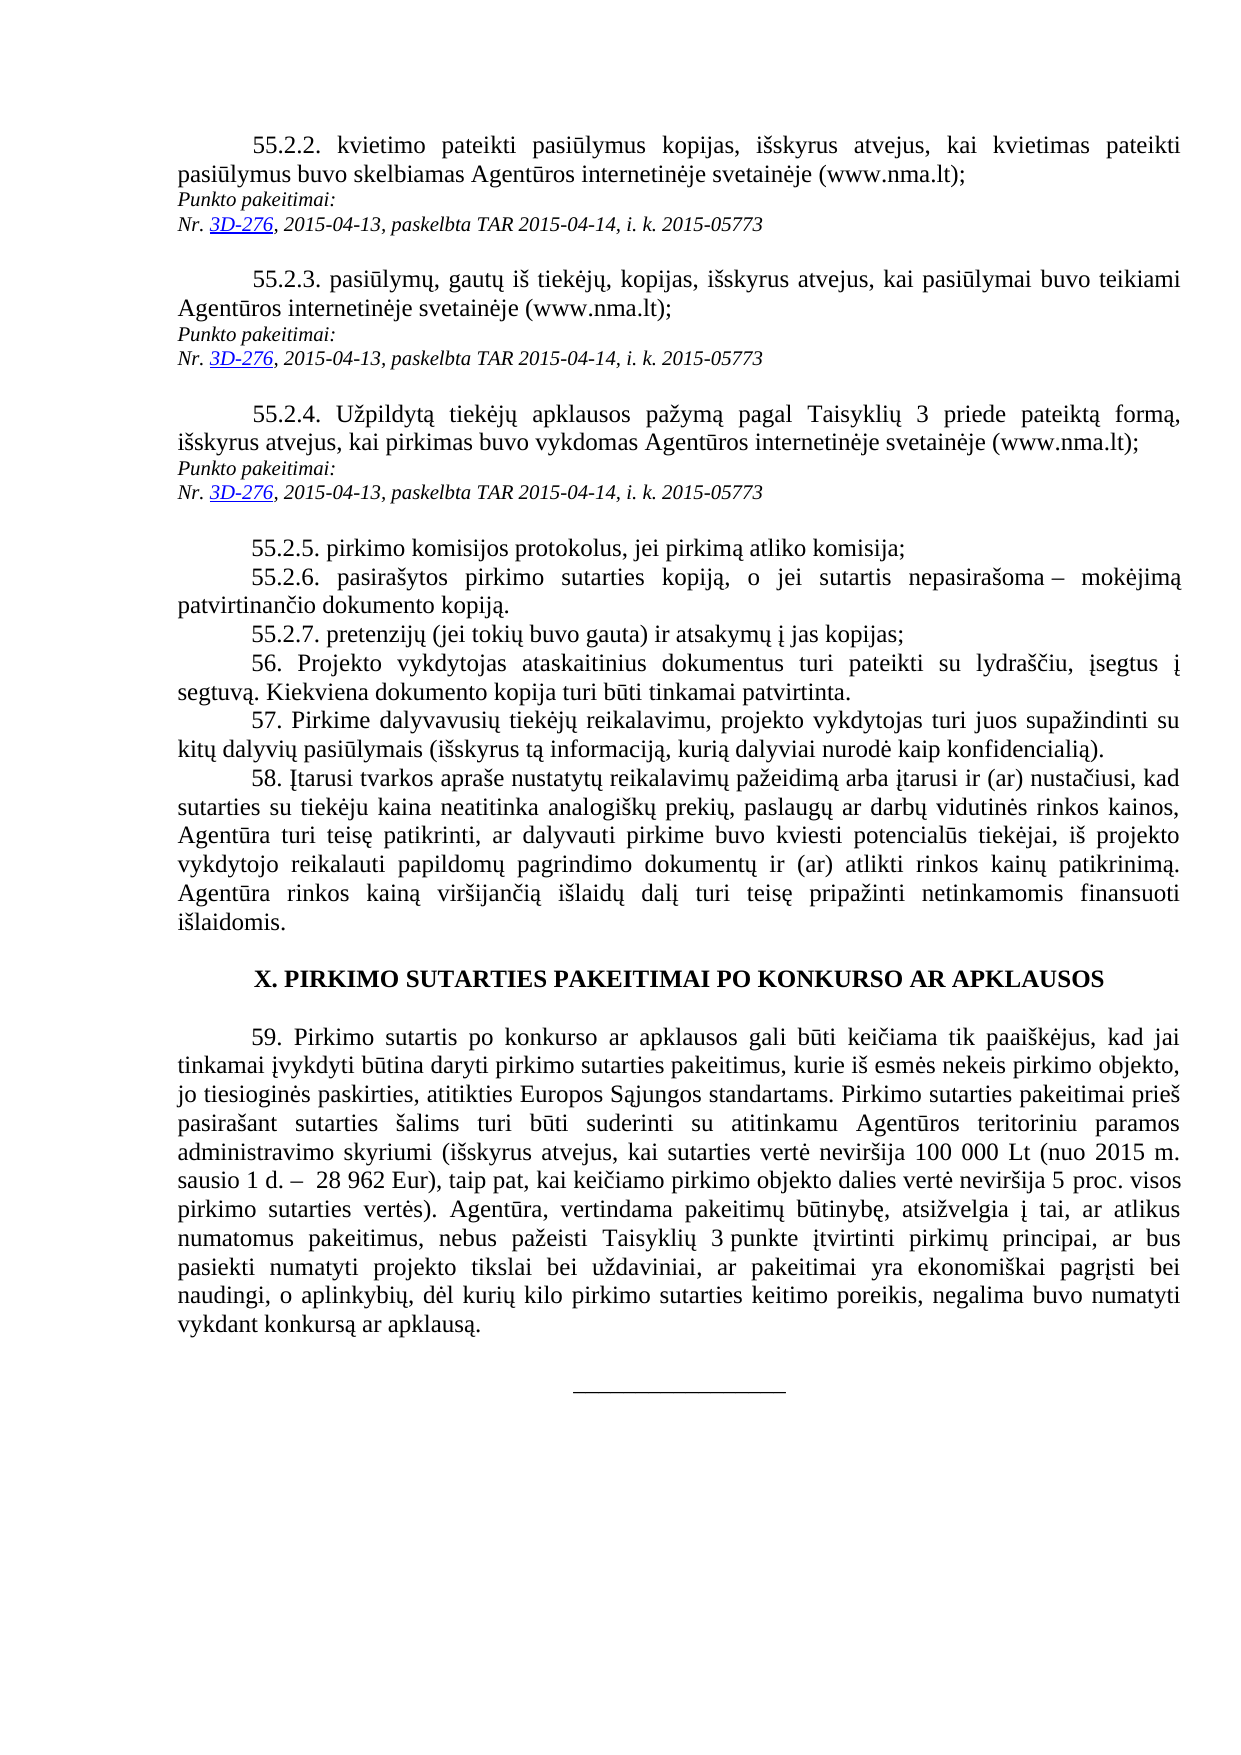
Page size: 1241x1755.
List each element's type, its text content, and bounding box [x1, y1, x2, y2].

text Punkto pakeitimai: [177, 187, 1181, 211]
text 58. Įtarusi tvarkos apraše nustatytų reikalavimų pažeidimą arba įtarusi ir (ar) nustačiusi, kad sutarties su tiekėju kaina neatitinka analogiškų prekių, paslaugų ar darbų vidutinės rinkos kainos, Agentūra turi teisę patikrinti, ar dalyvauti pirkime buvo kviesti potencialūs tiekėjai, iš projekto vykdytojo reikalauti papildomų pagrindimo dokumentų ir (ar) atlikti rinkos kainų patikrinimą. Agentūra rinkos kainą viršijančią išlaidų dalį turi teisę pripažinti netinkamomis finansuoti išlaidomis. [177, 763, 1181, 936]
text 55.2.5. pirkimo komisijos protokolus, jei pirkimą atliko komisija; [177, 533, 1181, 562]
text 55.2.4. Užpildytą tiekėjų apklausos pažymą pagal Taisyklių 3 priede pateiktą formą, išskyrus atvejus, kai pirkimas buvo vykdomas Agentūros internetinėje svetainėje (www.nma.lt); [177, 399, 1181, 456]
text 59. Pirkimo sutartis po konkurso ar apklausos gali būti keičiama tik paaiškėjus, kad jai tinkamai įvykdyti būtina daryti pirkimo sutarties pakeitimus, kurie iš esmės nekeis pirkimo objekto, jo tiesioginės paskirties, atitikties Europos Sąjungos standartams. Pirkimo sutarties pakeitimai prieš pasirašant sutarties šalims turi būti suderinti su atitinkamu Agentūros teritoriniu paramos administravimo skyriumi (išskyrus atvejus, kai sutarties vertė neviršija 100 000 Lt (nuo 2015 m. sausio 1 d. – 28 962 Eur), taip pat, kai keičiamo pirkimo objekto dalies vertė neviršija 5 proc. visos pirkimo sutarties vertės). Agentūra, vertindama pakeitimų būtinybę, atsižvelgia į tai, ar atlikus numatomus pakeitimus, nebus pažeisti Taisyklių 3 punkte įtvirtinti pirkimų principai, ar bus pasiekti numatyti projekto tikslai bei uždaviniai, ar pakeitimai yra ekonomiškai pagrįsti bei naudingi, o aplinkybių, dėl kurių kilo pirkimo sutarties keitimo poreikis, negalima buvo numatyti vykdant konkursą ar apklausą. [177, 1022, 1181, 1338]
text 56. Projekto vykdytojas ataskaitinius dokumentus turi pateikti su lydraščiu, įsegtus į segtuvą. Kiekviena dokumento kopija turi būti tinkamai patvirtinta. [177, 648, 1181, 706]
text X. PIRKIMO SUTARTIES PAKEITIMAI PO KONKURSO AR APKLAUSOS [177, 964, 1181, 993]
text Nr. 3D-276, 2015-04-13, paskelbta TAR 2015-04-14, i. k. 2015-05773 [177, 211, 1181, 236]
text 55.2.6. pasirašytos pirkimo sutarties kopiją, o jei sutartis nepasirašoma – mokėjimą patvirtinančio dokumento kopiją. [177, 562, 1181, 619]
text Nr. 3D-276, 2015-04-13, paskelbta TAR 2015-04-14, i. k. 2015-05773 [177, 346, 1181, 370]
text Punkto pakeitimai: [177, 322, 1181, 346]
text Nr. 3D-276, 2015-04-13, paskelbta TAR 2015-04-14, i. k. 2015-05773 [177, 480, 1181, 504]
text 57. Pirkime dalyvavusių tiekėjų reikalavimu, projekto vykdytojas turi juos supažindinti su kitų dalyvių pasiūlymais (išskyrus tą informaciją, kurią dalyviai nurodė kaip konfidencialią). [177, 706, 1181, 763]
text 55.2.3. pasiūlymų, gautų iš tiekėjų, kopijas, išskyrus atvejus, kai pasiūlymai buvo teikiami Agentūros internetinėje svetainėje (www.nma.lt); [177, 264, 1181, 322]
text 55.2.7. pretenzijų (jei tokių buvo gauta) ir atsakymų į jas kopijas; [177, 619, 1181, 648]
text _________________ [177, 1367, 1181, 1396]
text 55.2.2. kvietimo pateikti pasiūlymus kopijas, išskyrus atvejus, kai kvietimas pateikti pasiūlymus buvo skelbiamas Agentūros internetinėje svetainėje (www.nma.lt); [177, 130, 1181, 187]
text Punkto pakeitimai: [177, 456, 1181, 480]
